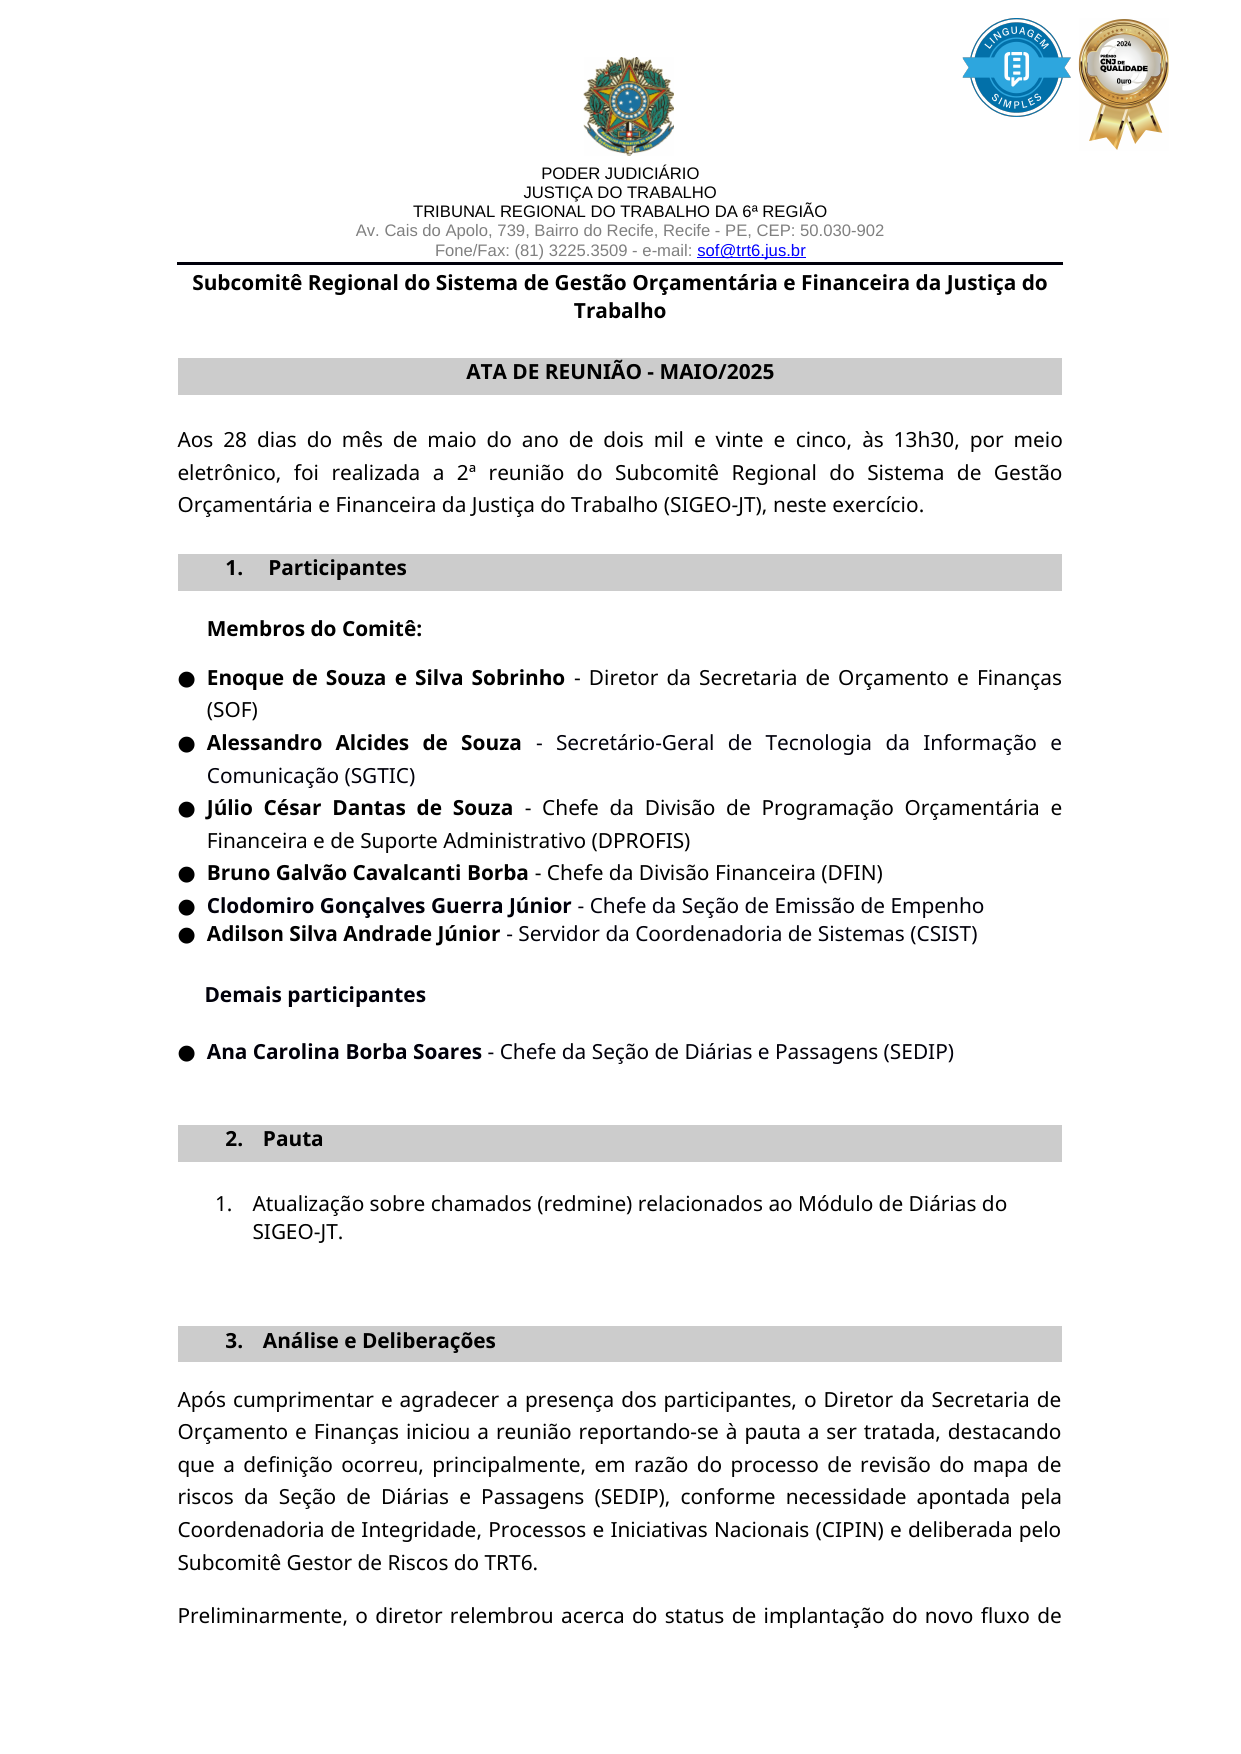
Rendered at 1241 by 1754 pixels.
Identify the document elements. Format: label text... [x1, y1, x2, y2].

text Subcomitê Regional do Sistema de Gestão Orçamentária e Financeira da Justiça do Trabalho [177, 268, 1063, 324]
table_header Pauta [178, 1125, 1062, 1162]
table_header Participantes [178, 554, 1062, 591]
list Atualização sobre chamados (redmine) relacionados ao Módulo de Diárias do SIGEO-JT. [215, 1189, 1063, 1246]
list Alessandro Alcides de Souza - Secretário-Geral de Tecnologia da Informação e Comunicação (SGTIC) [177, 728, 1063, 789]
text Demais participantes [177, 981, 1063, 1009]
list Júlio César Dantas de Souza - Chefe da Divisão de Programação Orçamentária e Financeira e de Suporte Administrativo (DPROFIS) [177, 793, 1063, 854]
text Após cumprimentar e agradecer a presença dos participantes, o Diretor da Secretaria de Orçamento e Finanças iniciou a reunião reportando-se à pauta a ser tratada, destacando que a definição ocorreu, principalmente, em razão do processo de revisão do mapa de riscos da Seção de Diárias e Passagens (SEDIP), conforme necessidade apontada pela Coordenadoria de Integridade, Processos e Iniciativas Nacionais (CIPIN) e deliberada pelo Subcomitê Gestor de Riscos do TRT6. [177, 1385, 1063, 1576]
picture [1078, 18, 1169, 151]
list Clodomiro Gonçalves Guerra Júnior - Chefe da Seção de Emissão de Empenho [177, 891, 1063, 919]
picture [962, 18, 1071, 117]
list Enoque de Souza e Silva Sobrinho - Diretor da Secretaria de Orçamento e Finanças (SOF) [177, 663, 1063, 724]
list Adilson Silva Andrade Júnior - Servidor da Coordenadoria de Sistemas (CSIST) [177, 919, 1063, 948]
text Preliminarmente, o diretor relembrou acerca do status de implantação do novo fluxo de [177, 1601, 1063, 1629]
table_header Análise e Deliberações [178, 1326, 1062, 1362]
table_header ATA DE REUNIÃO - MAIO/2025 [178, 358, 1062, 395]
list Bruno Galvão Cavalcanti Borba - Chefe da Divisão Financeira (DFIN) [177, 858, 1063, 887]
text Aos 28 dias do mês de maio do ano de dois mil e vinte e cinco, às 13h30, por meio eletrônico, foi realizada a 2ª reunião do Subcomitê Regional do Sistema de Gestão Orçamentária e Financeira da Justiça do Trabalho (SIGEO-JT), neste exercício. [177, 425, 1063, 519]
list Ana Carolina Borba Soares - Chefe da Seção de Diárias e Passagens (SEDIP) [177, 1037, 1063, 1066]
text Membros do Comitê: [207, 614, 1063, 642]
picture [583, 57, 674, 156]
